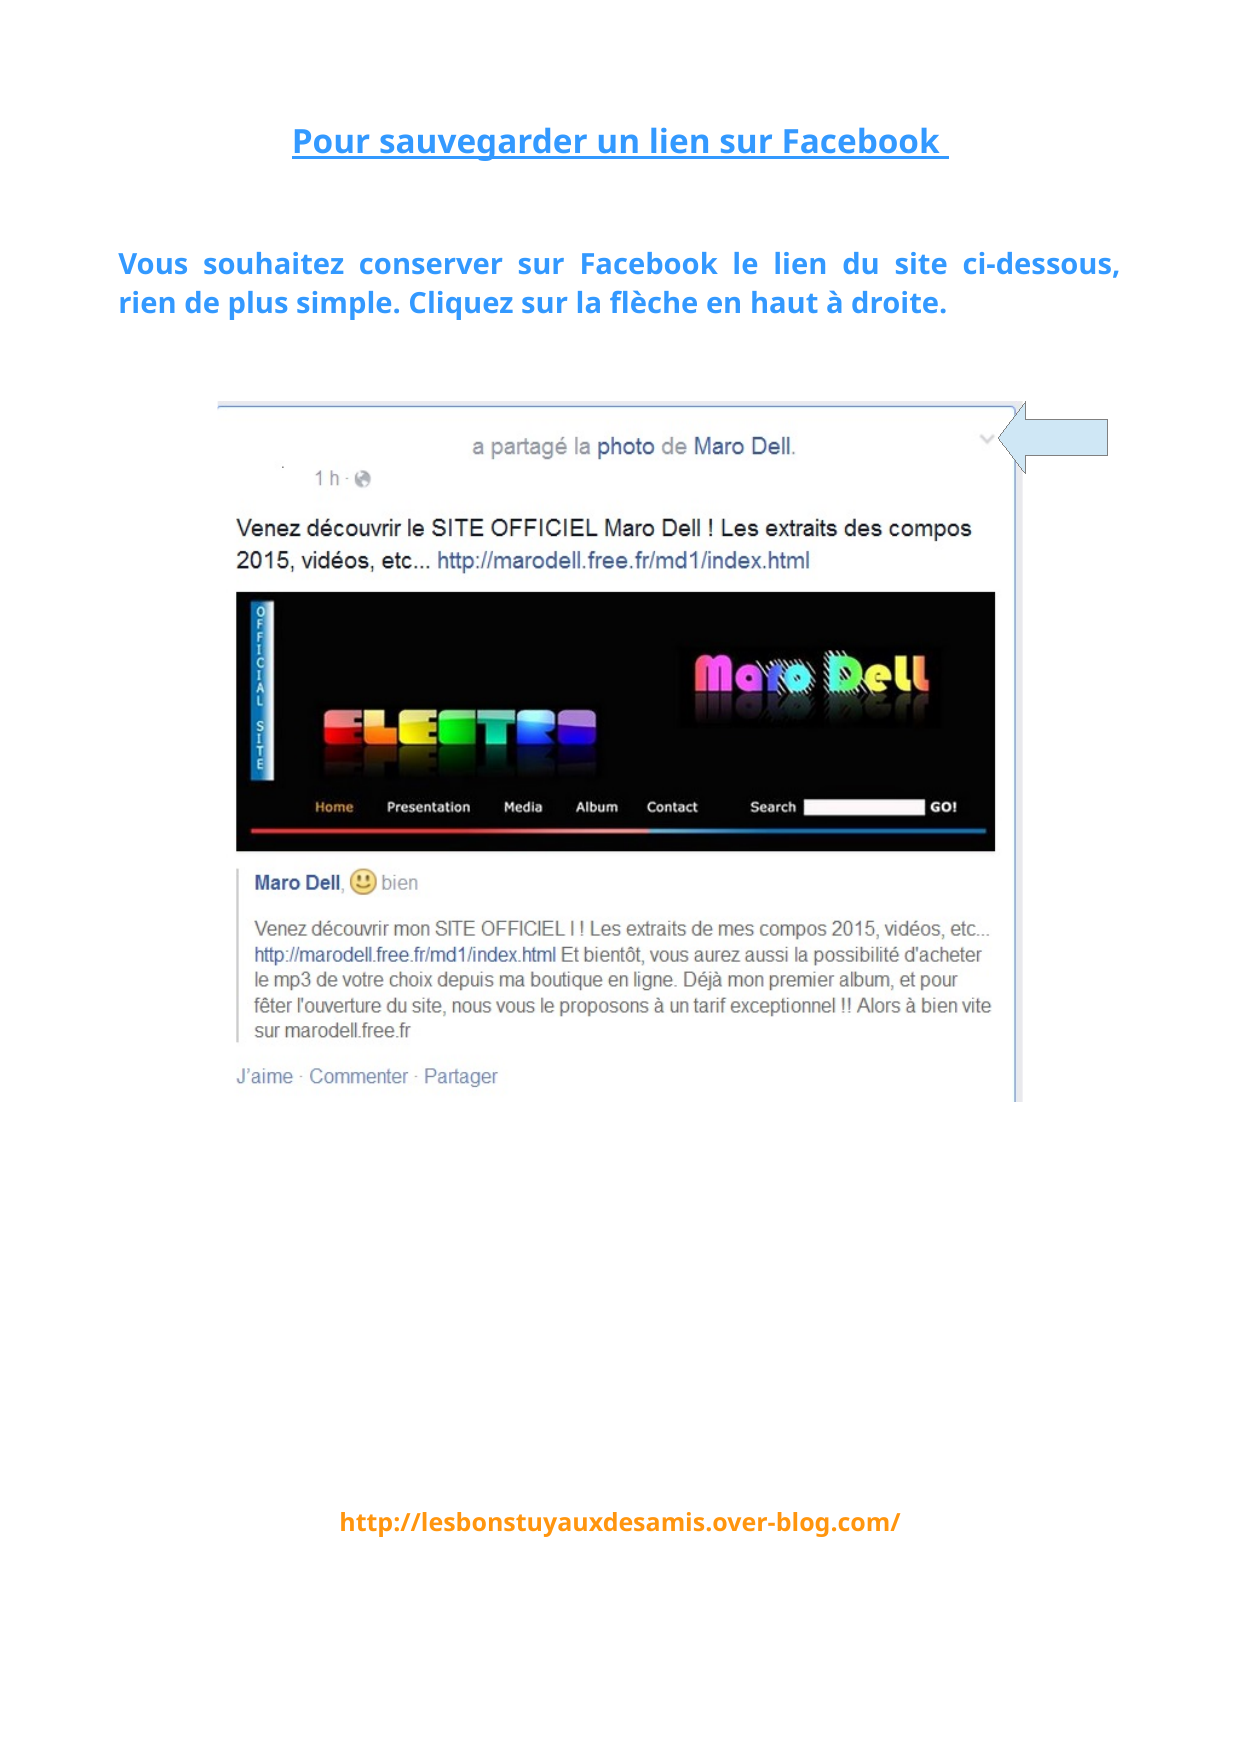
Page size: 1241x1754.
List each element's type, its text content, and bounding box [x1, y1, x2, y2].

picture [217, 401, 1023, 1102]
text Vous souhaitez conserver sur Facebook le lien du site ci-dessous, rien de plus simple. Cliquez sur la flèche en haut à droite. [118, 243, 1122, 322]
text Pour sauvegarder un lien sur Facebook [118, 118, 1122, 163]
text http://lesbonstuyauxdesamis.over-blog.com/ [118, 1504, 1122, 1539]
